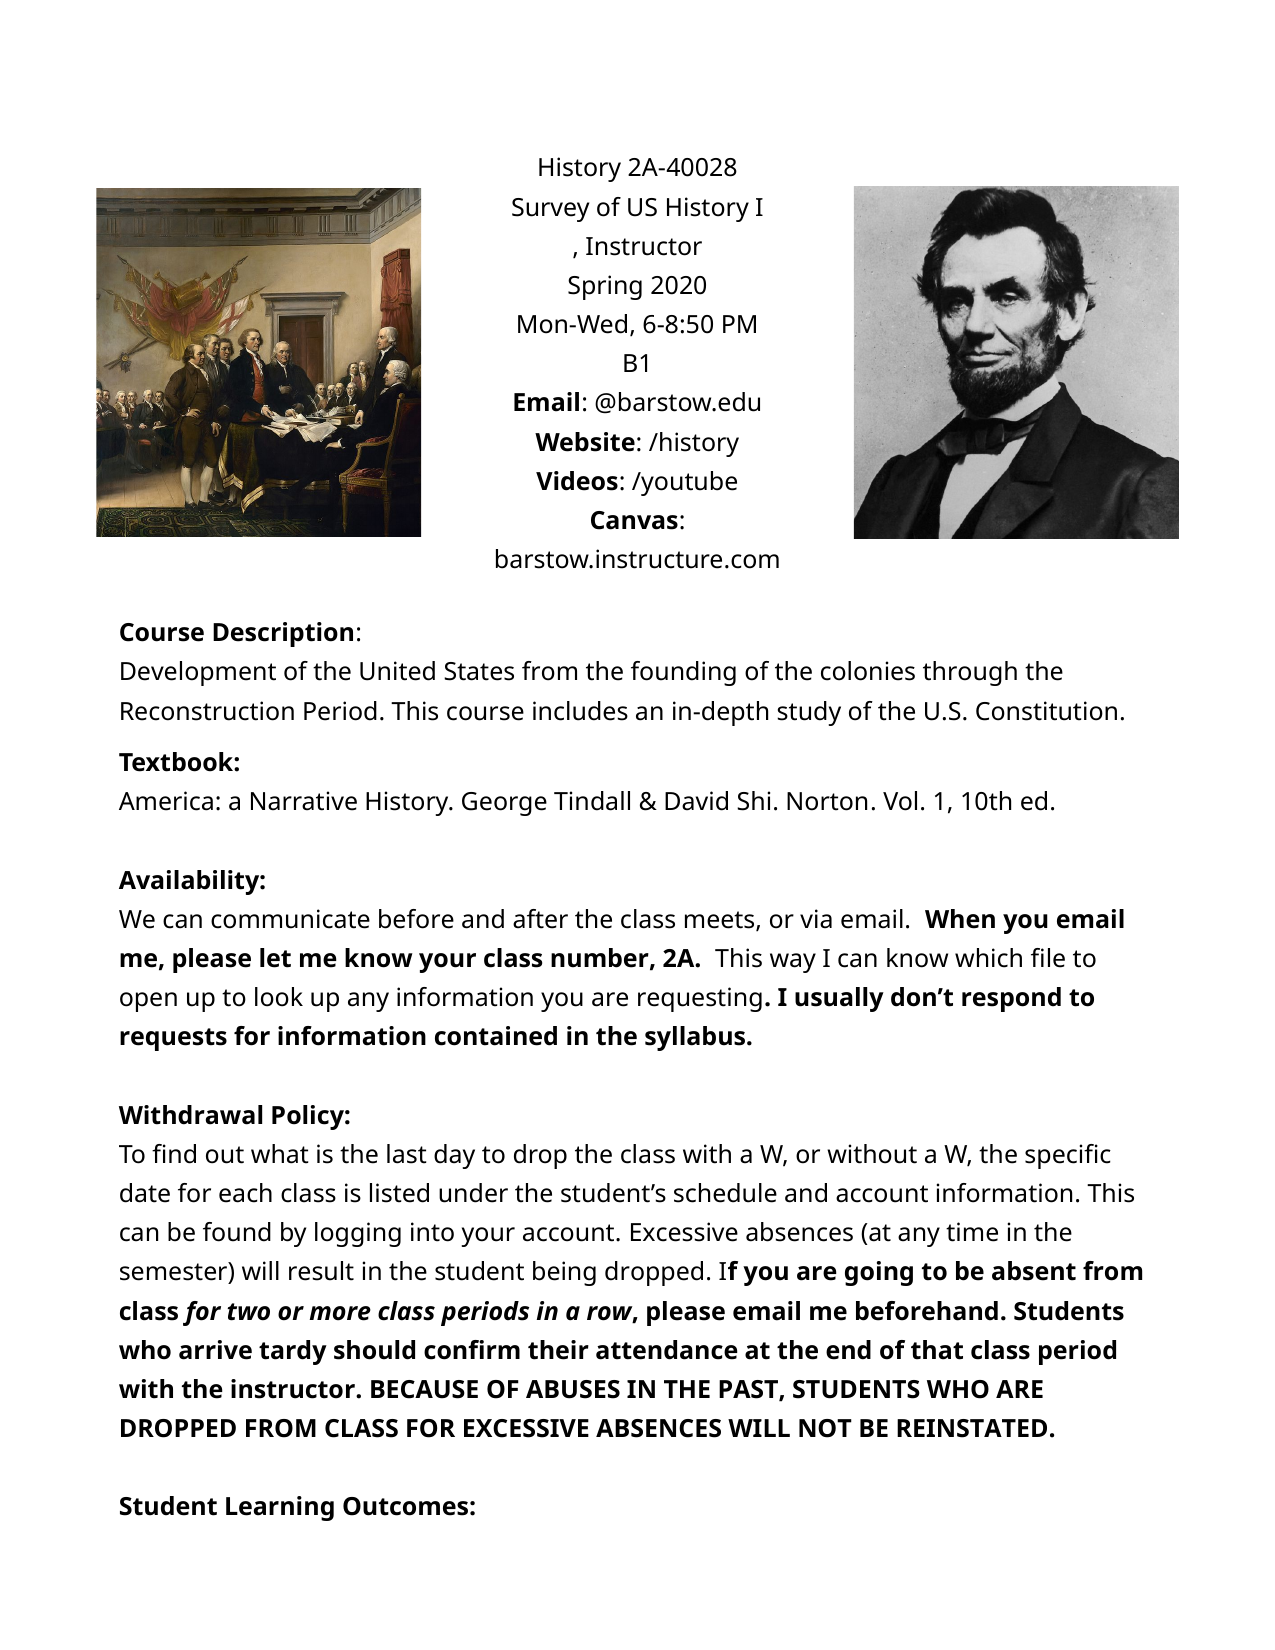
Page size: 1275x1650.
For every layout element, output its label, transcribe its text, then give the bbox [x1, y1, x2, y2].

text To find out what is the last day to drop the class with a W, or without a W, the specific date for each class is listed under the student’s schedule and account information. This can be found by logging into your account. Excessive absences (at any time in the semester) will result in the student being dropped. If you are going to be absent from class for two or more class periods in a row, please email me beforehand. Students who arrive tardy should confirm their attendance at the end of that class period with the instructor. BECAUSE OF ABUSES IN THE PAST, STUDENTS WHO ARE DROPPED FROM CLASS FOR EXCESSIVE ABSENCES WILL NOT BE REINSTATED. [118, 1137, 1156, 1445]
text Availability: [118, 862, 1156, 896]
table_header History 2A-40028 Survey of US History I , Instructor Spring 2020 Mon-Wed, 6-8:50 PM B1 Email: @barstow.edu Website: /history Videos: /youtube Canvas: barstow.instructure.com [433, 150, 842, 576]
text Student Learning Outcomes: [118, 1489, 1156, 1523]
text America: a Narrative History. George Tindall & David Shi. Norton. Vol. 1, 10th ed. [118, 784, 1156, 818]
text Textbook: [118, 745, 1156, 779]
text We can communicate before and after the class meets, or via email. When you email me, please let me know your class number, 2A. This way I can know which file to open up to look up any information you are requesting. I usually don’t respond to requests for information contained in the syllabus. [118, 902, 1156, 1053]
text Withdrawal Policy: [118, 1097, 1156, 1131]
table_header [84, 150, 433, 576]
picture [96, 188, 422, 537]
text Development of the United States from the founding of the colonies through the Reconstruction Period. This course includes an in-depth study of the U.S. Constitution. [118, 654, 1156, 727]
table_header [842, 150, 1191, 576]
text Course Description: [118, 615, 1156, 649]
picture [853, 186, 1179, 539]
